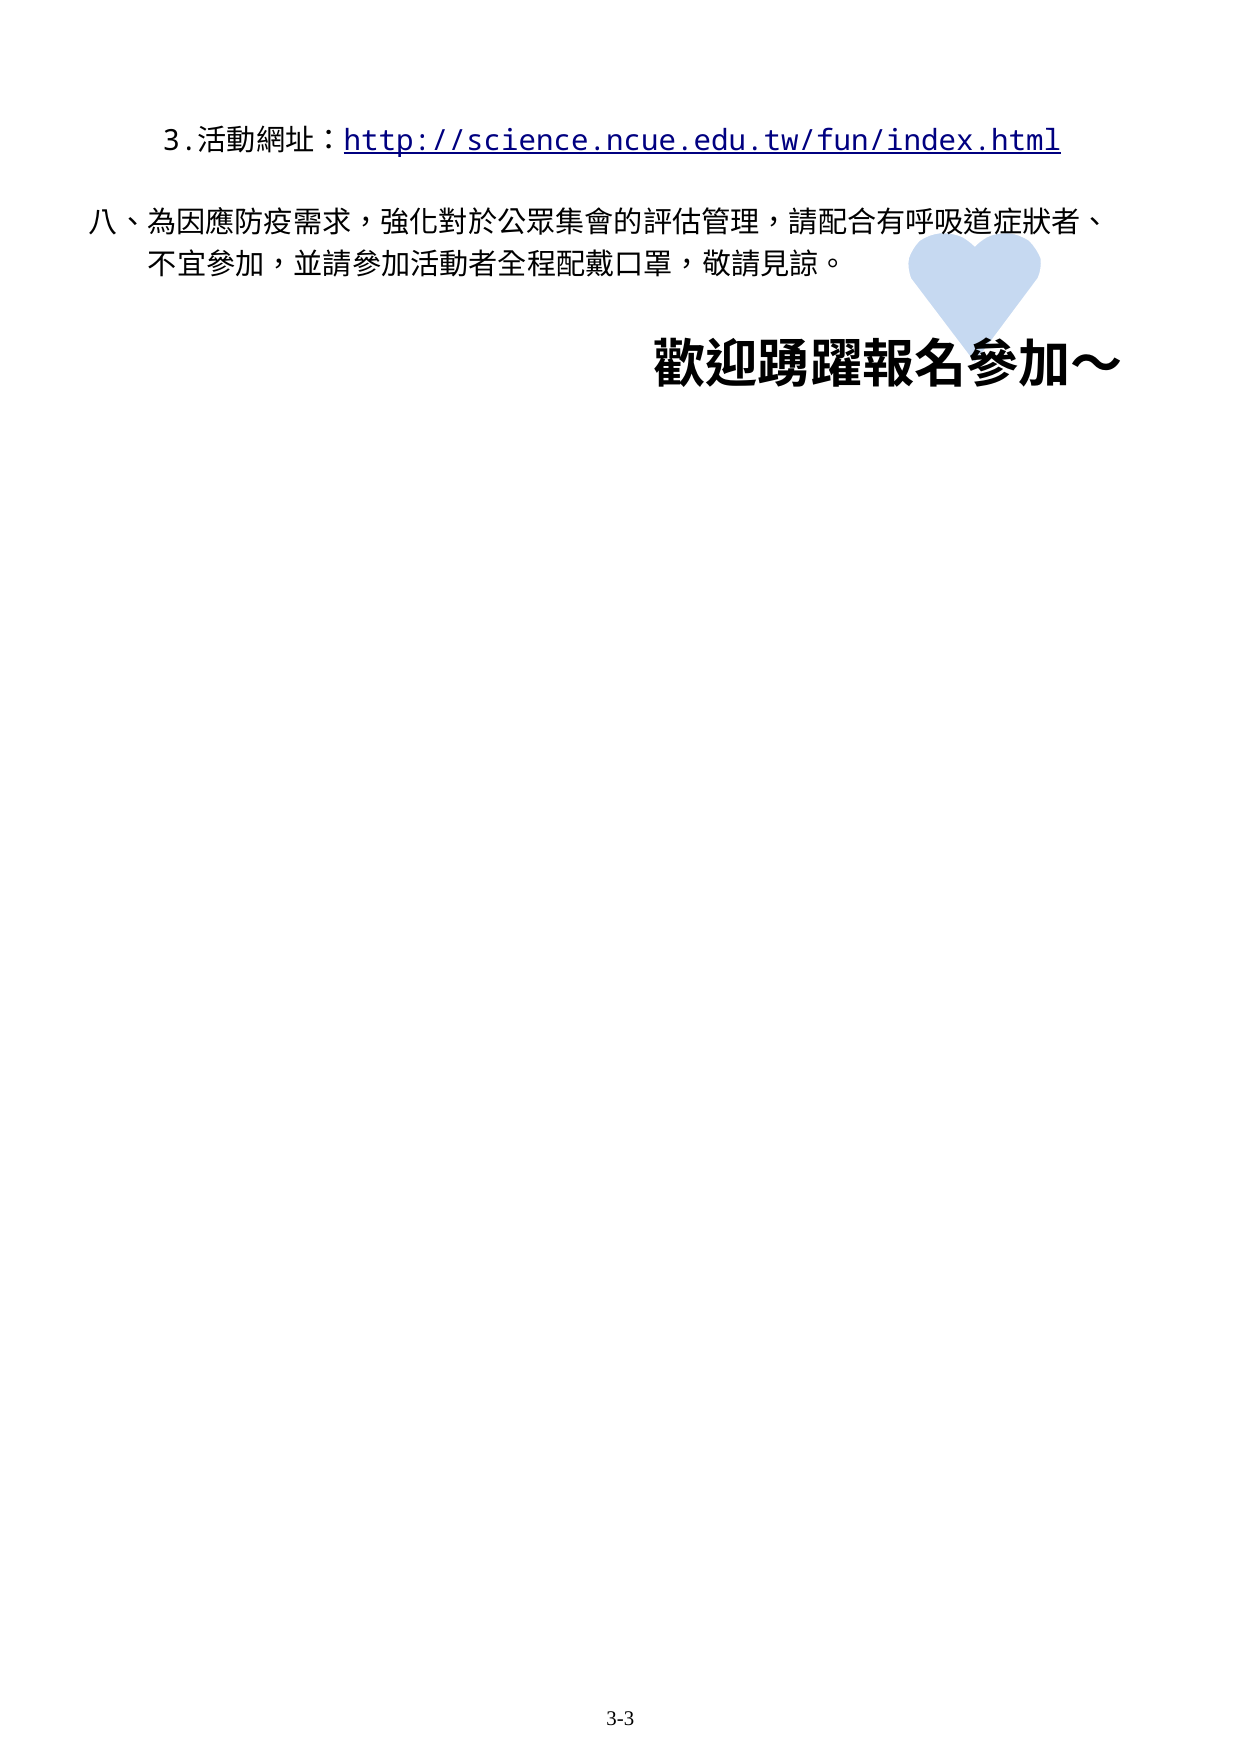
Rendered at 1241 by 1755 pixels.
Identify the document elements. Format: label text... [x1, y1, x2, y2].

text 3.活動網址：http://science.ncue.edu.tw/fun/index.html [118, 116, 1122, 158]
text 八、為因應防疫需求，強化對於公眾集會的評估管理，請配合有呼吸道症狀者、不宜參加，並請參加活動者全程配戴口罩，敬請見諒。 [89, 198, 1122, 283]
text 歡迎踴躍報名參加～ [118, 322, 1122, 398]
